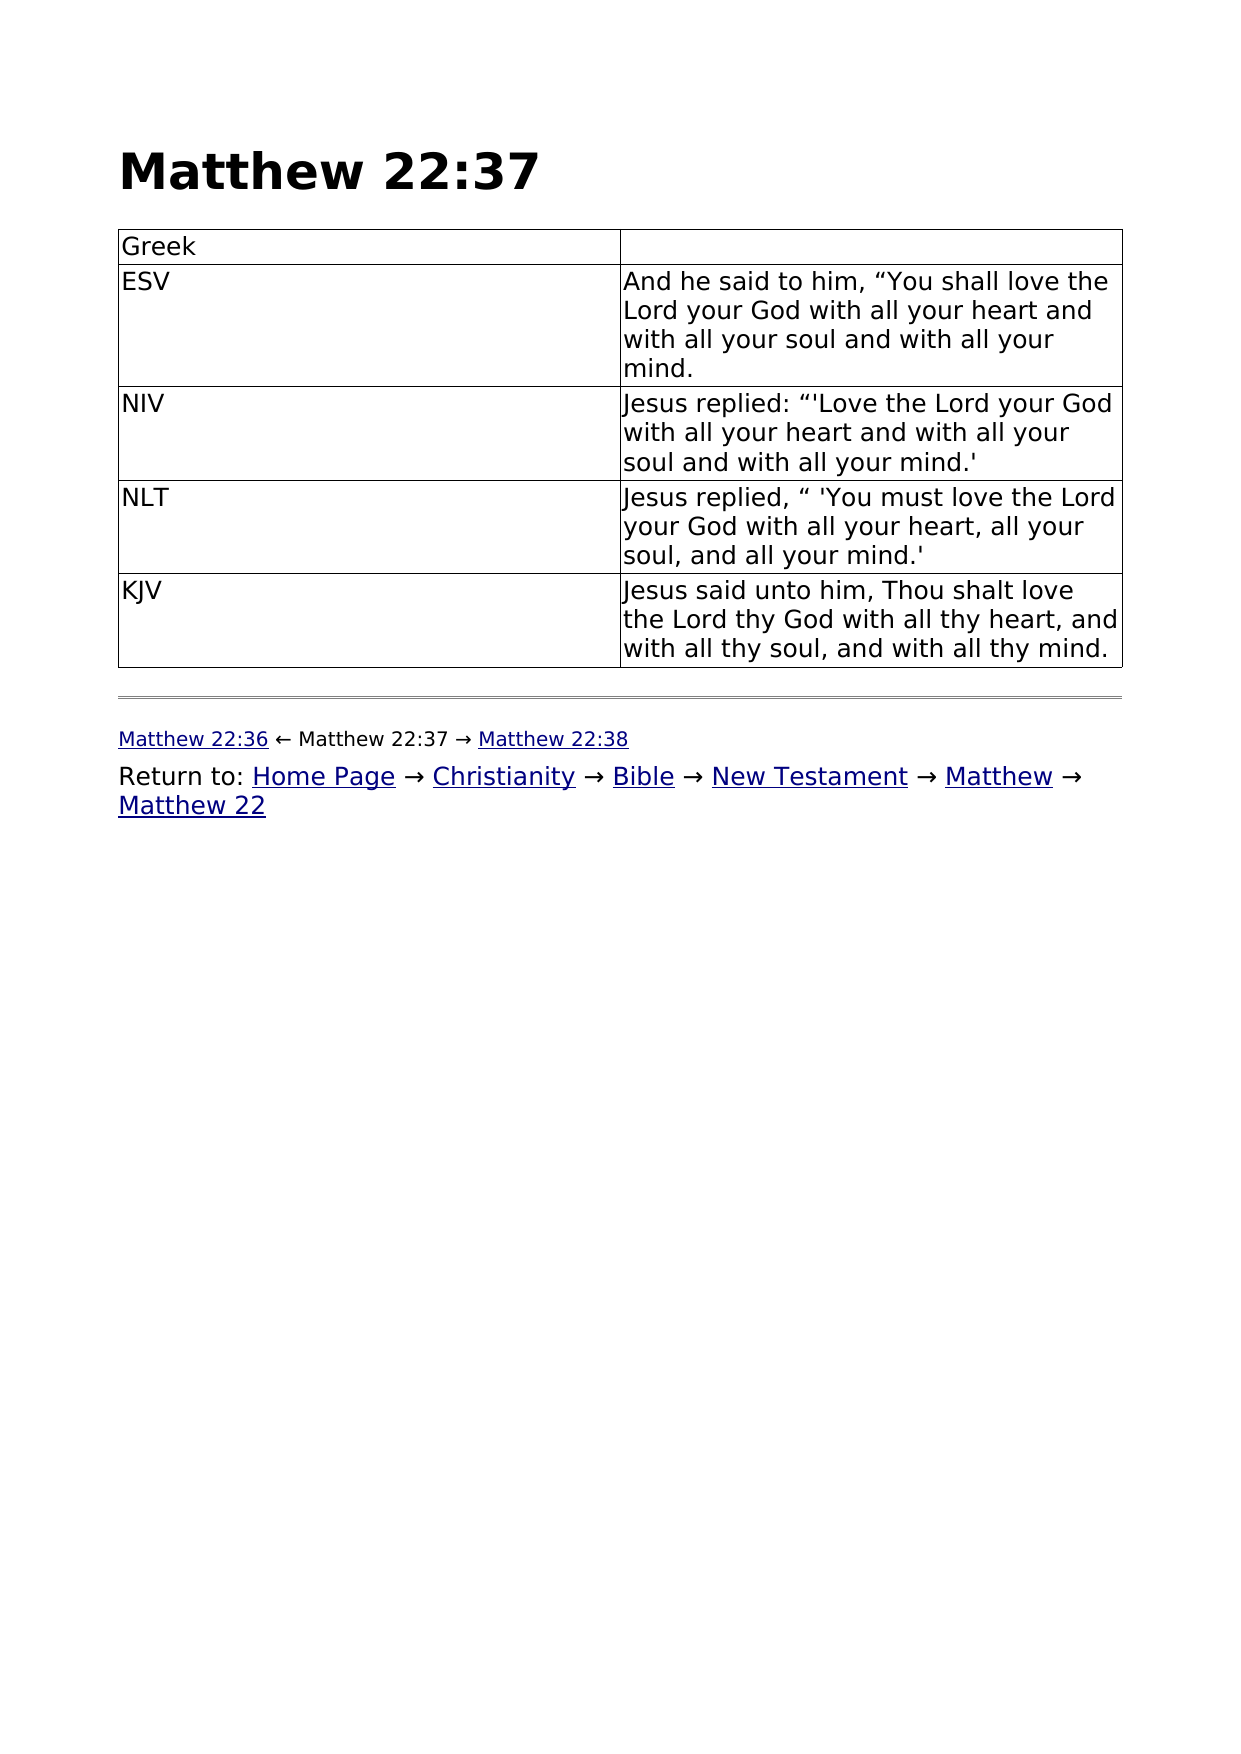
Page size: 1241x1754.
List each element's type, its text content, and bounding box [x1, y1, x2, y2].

subtitle Matthew 22:37 [118, 143, 1122, 201]
text Matthew 22:36 ← Matthew 22:37 → Matthew 22:38 [118, 728, 1122, 762]
table_cell Jesus replied: “'Love the Lord your God with all your heart and with all your soul and with all your mind.' [621, 387, 1122, 480]
table_header Greek [119, 230, 620, 264]
table_cell Jesus said unto him, Thou shalt love the Lord thy God with all thy heart, and with all thy soul, and with all thy mind. [621, 574, 1122, 667]
table_cell KJV [119, 574, 620, 667]
table_cell NLT [119, 481, 620, 573]
table_cell And he said to him, “You shall love the Lord your God with all your heart and with all your soul and with all your mind. [621, 265, 1122, 386]
table_cell ESV [119, 265, 620, 386]
table_cell Jesus replied, “ 'You must love the Lord your God with all your heart, all your soul, and all your mind.' [621, 481, 1122, 573]
table_header [621, 230, 1122, 264]
table_cell NIV [119, 387, 620, 480]
text Return to: Home Page → Christianity → Bible → New Testament → Matthew → Matthew 22 [118, 762, 1122, 820]
